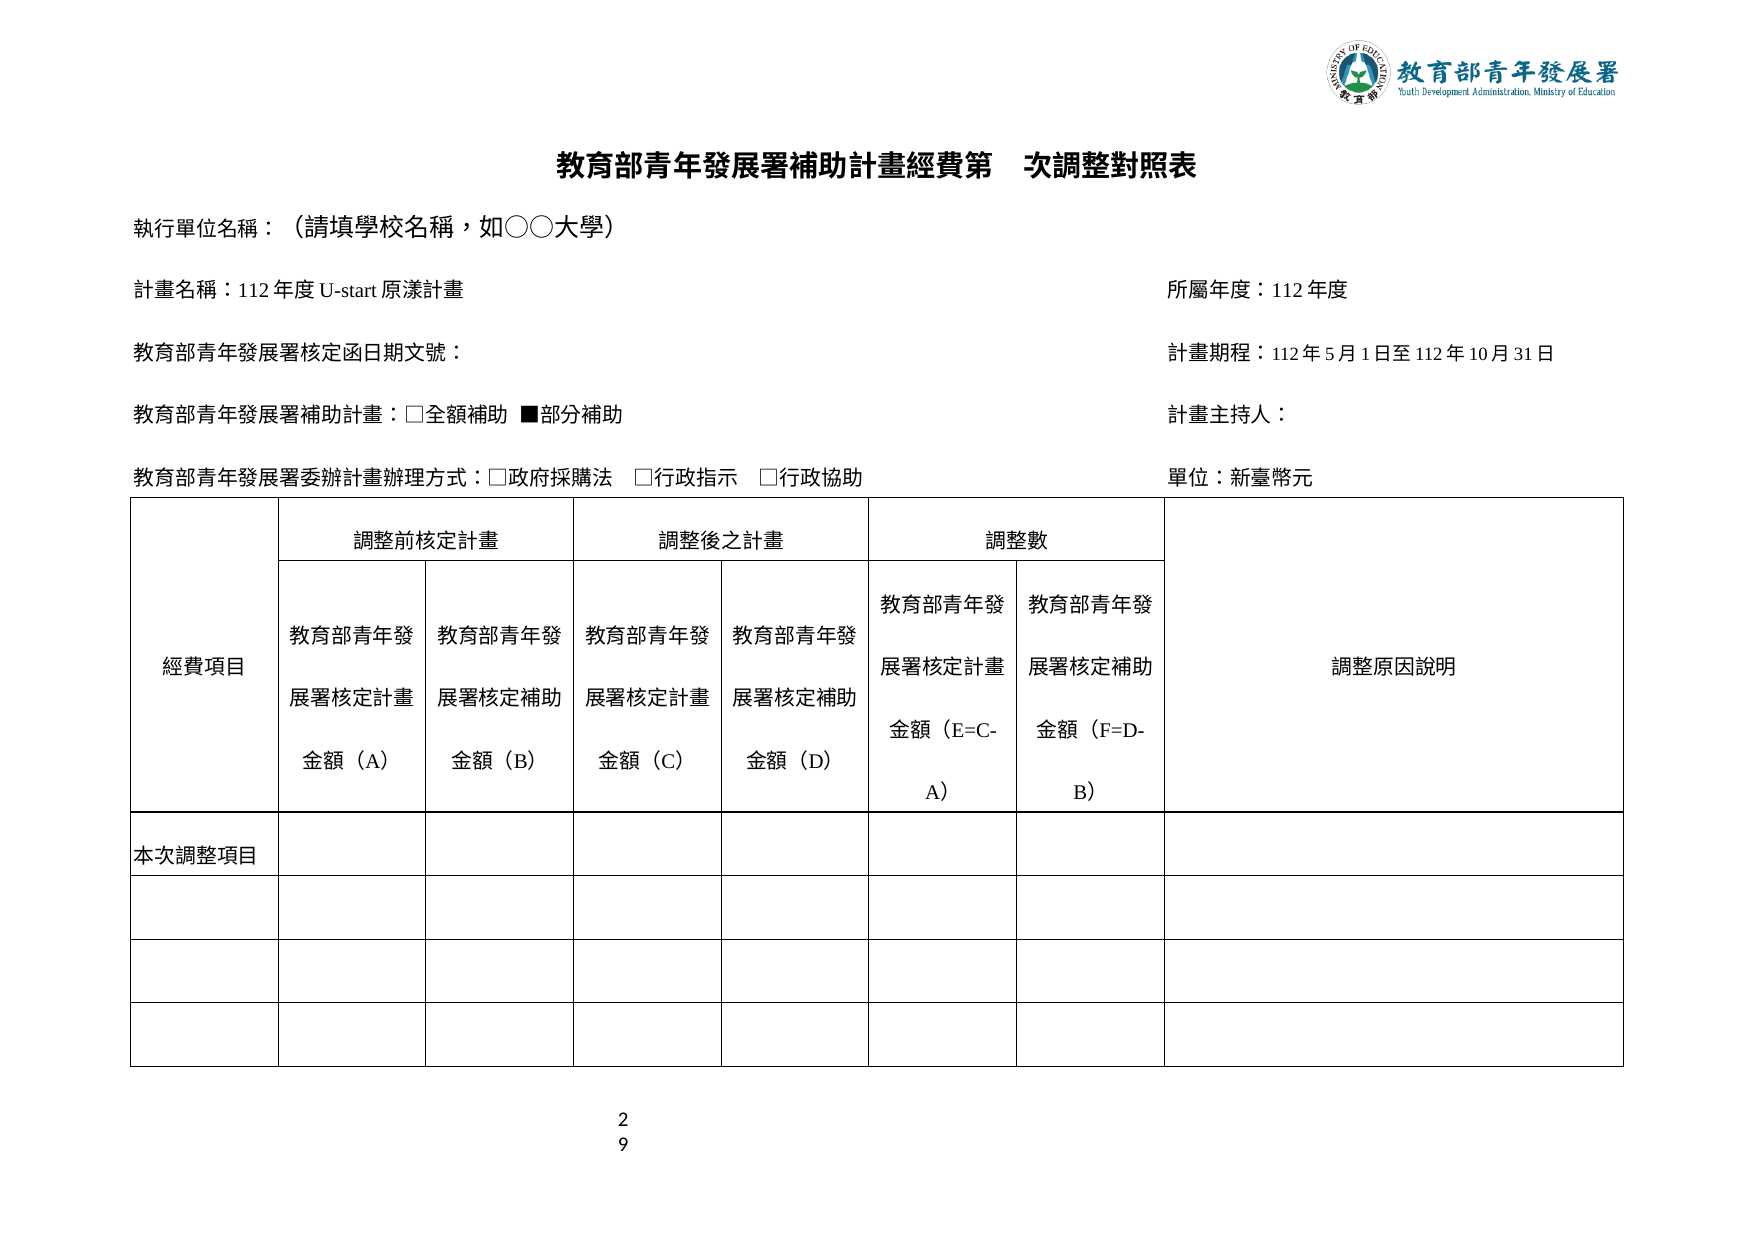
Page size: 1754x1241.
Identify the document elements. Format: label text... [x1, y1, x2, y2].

table_cell 教育部青年發展署核定計畫金額（E=C-A） [869, 561, 1016, 811]
table_cell [426, 876, 573, 938]
table_cell [131, 876, 278, 938]
table_header 教育部青年發展署補助計畫經費第 次調整對照表 [131, 122, 1623, 184]
table_cell [1165, 940, 1623, 1002]
table_cell [279, 876, 425, 938]
table_cell [869, 876, 1016, 938]
table_cell [1017, 876, 1164, 938]
table_cell 執行單位名稱：（請填學校名稱，如○○大學） [131, 184, 1623, 247]
table_cell [426, 813, 573, 875]
table_cell [869, 940, 1016, 1002]
table_cell [131, 1003, 278, 1066]
table_cell [426, 940, 573, 1002]
table_cell [1017, 940, 1164, 1002]
table_cell [279, 813, 425, 875]
table_cell 計畫主持人： [1164, 372, 1623, 434]
table_cell [1165, 813, 1623, 875]
table_cell [279, 1003, 425, 1066]
table_cell 本次調整項目 [131, 813, 278, 875]
table_cell [1165, 876, 1623, 938]
table_cell 教育部青年發展署核定補助金額（B） [426, 561, 573, 811]
table_cell [1017, 813, 1164, 875]
table_cell 調整前核定計畫 [279, 498, 573, 560]
table_cell 教育部青年發展署核定計畫金額（C） [574, 561, 721, 811]
table_cell [722, 813, 868, 875]
table_cell [869, 813, 1016, 875]
table_cell [722, 940, 868, 1002]
table_cell [131, 940, 278, 1002]
table_cell [574, 876, 721, 938]
table_cell 計畫名稱：112年度U-start原漾計畫 [131, 247, 1164, 309]
table_cell [1017, 1003, 1164, 1066]
table_cell [722, 876, 868, 938]
table_cell [869, 1003, 1016, 1066]
table_cell [574, 1003, 721, 1066]
table_cell 經費項目 [131, 498, 278, 811]
table_cell 教育部青年發展署補助計畫：□全額補助 ■部分補助 [131, 372, 1164, 434]
table_cell 計畫期程：112年5月1日至112年10月31日 [1164, 309, 1623, 372]
table_cell 調整原因說明 [1165, 498, 1623, 811]
table_cell [574, 940, 721, 1002]
table_cell [426, 1003, 573, 1066]
table_cell 所屬年度：112年度 [1164, 247, 1623, 309]
table_cell [279, 940, 425, 1002]
table_cell 教育部青年發展署核定計畫金額（A） [279, 561, 425, 811]
table_cell 教育部青年發展署核定補助金額（D） [722, 561, 868, 811]
table_cell 教育部青年發展署核定函日期文號： [131, 309, 1164, 372]
table_cell [1165, 1003, 1623, 1066]
table_cell [574, 813, 721, 875]
table_cell 單位：新臺幣元 [1164, 434, 1623, 497]
table_cell 教育部青年發展署委辦計畫辦理方式：□政府採購法 □行政指示 □行政協助 [131, 434, 1164, 497]
table_cell [722, 1003, 868, 1066]
table_cell 調整數 [869, 498, 1164, 560]
table_cell 調整後之計畫 [574, 498, 868, 560]
table_cell 教育部青年發展署核定補助金額（F=D-B） [1017, 561, 1164, 811]
